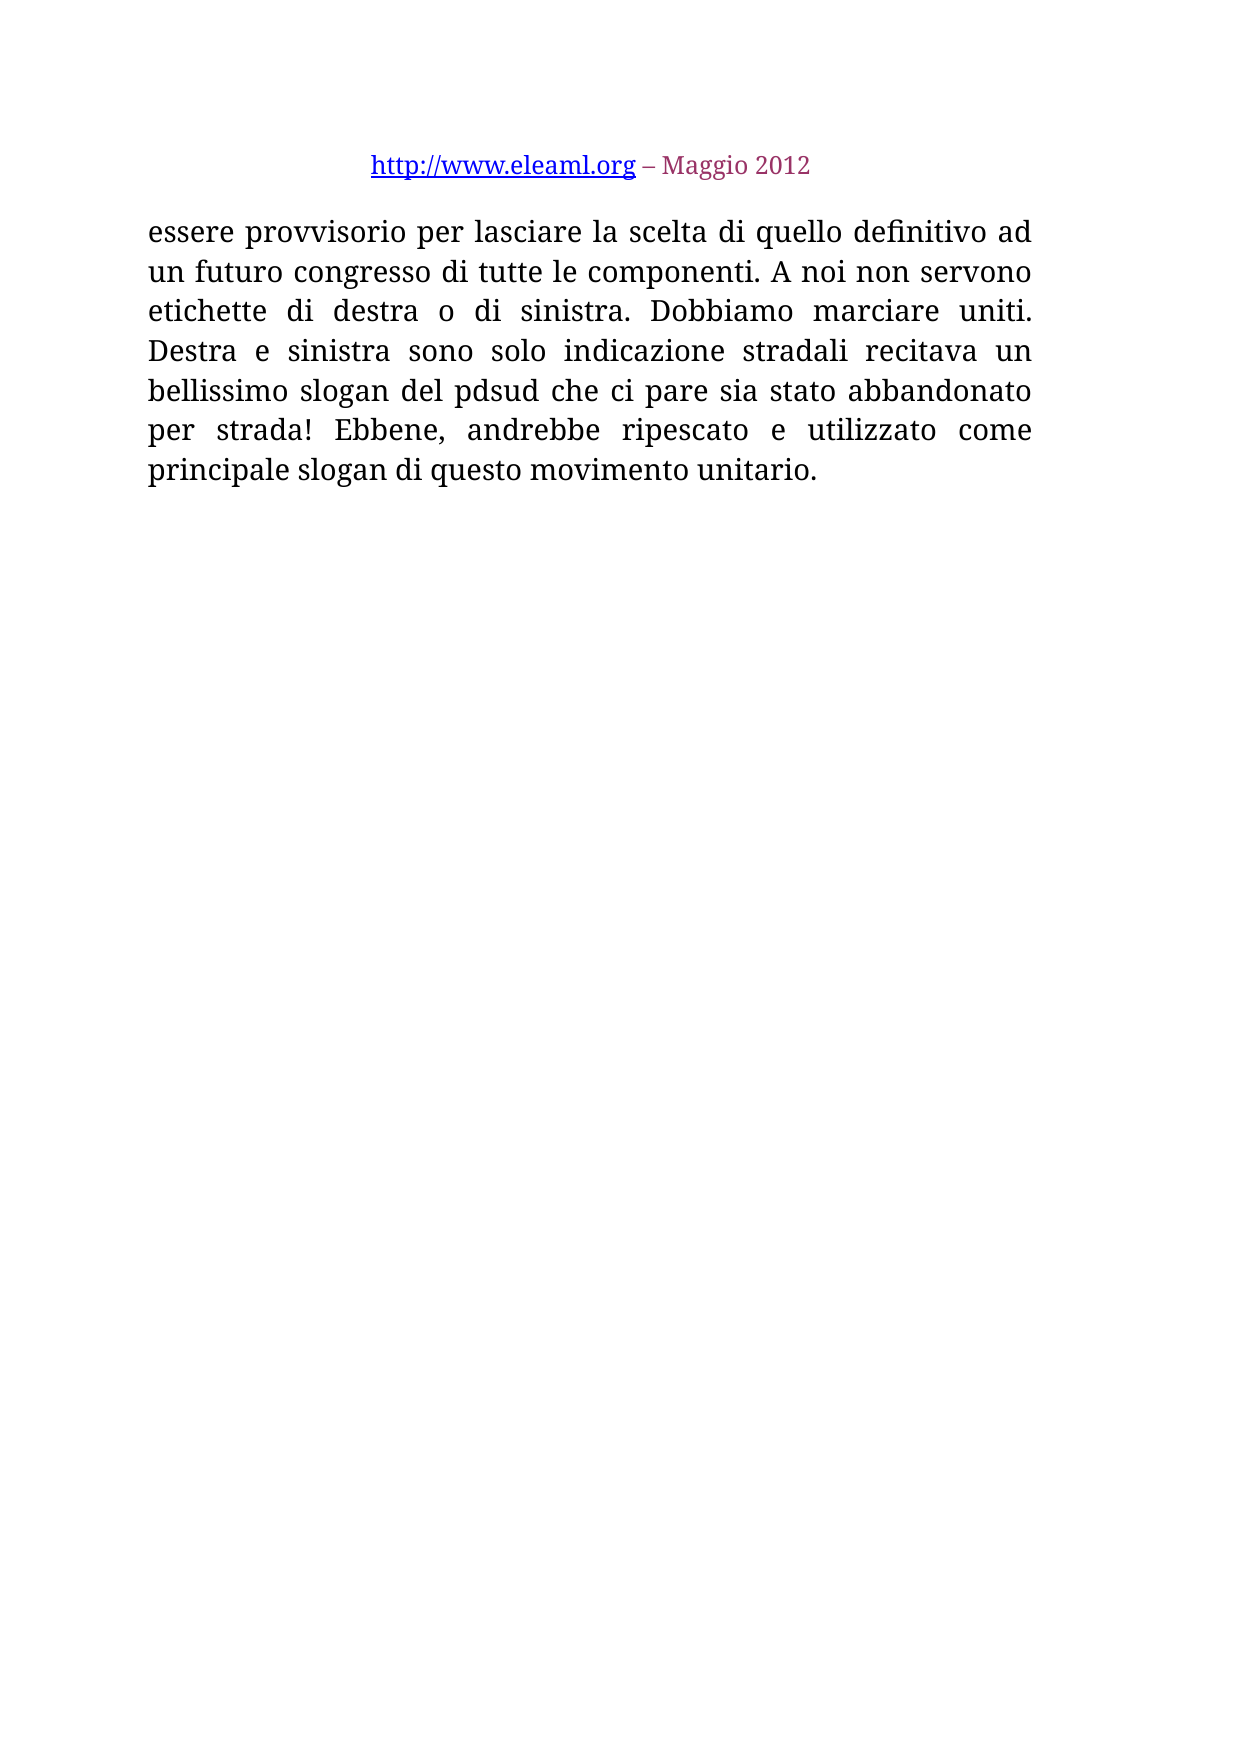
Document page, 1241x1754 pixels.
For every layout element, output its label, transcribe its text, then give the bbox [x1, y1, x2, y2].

text essere provvisorio per lasciare la scelta di quello definitivo ad un futuro congresso di tutte le componenti. A noi non servono etichette di destra o di sinistra. Dobbiamo marciare uniti. Destra e sinistra sono solo indicazione stradali recitava un bellissimo slogan del pdsud che ci pare sia stato abbandonato per strada! Ebbene, andrebbe ripescato e utilizzato come principale slogan di questo movimento unitario. [148, 211, 1033, 489]
